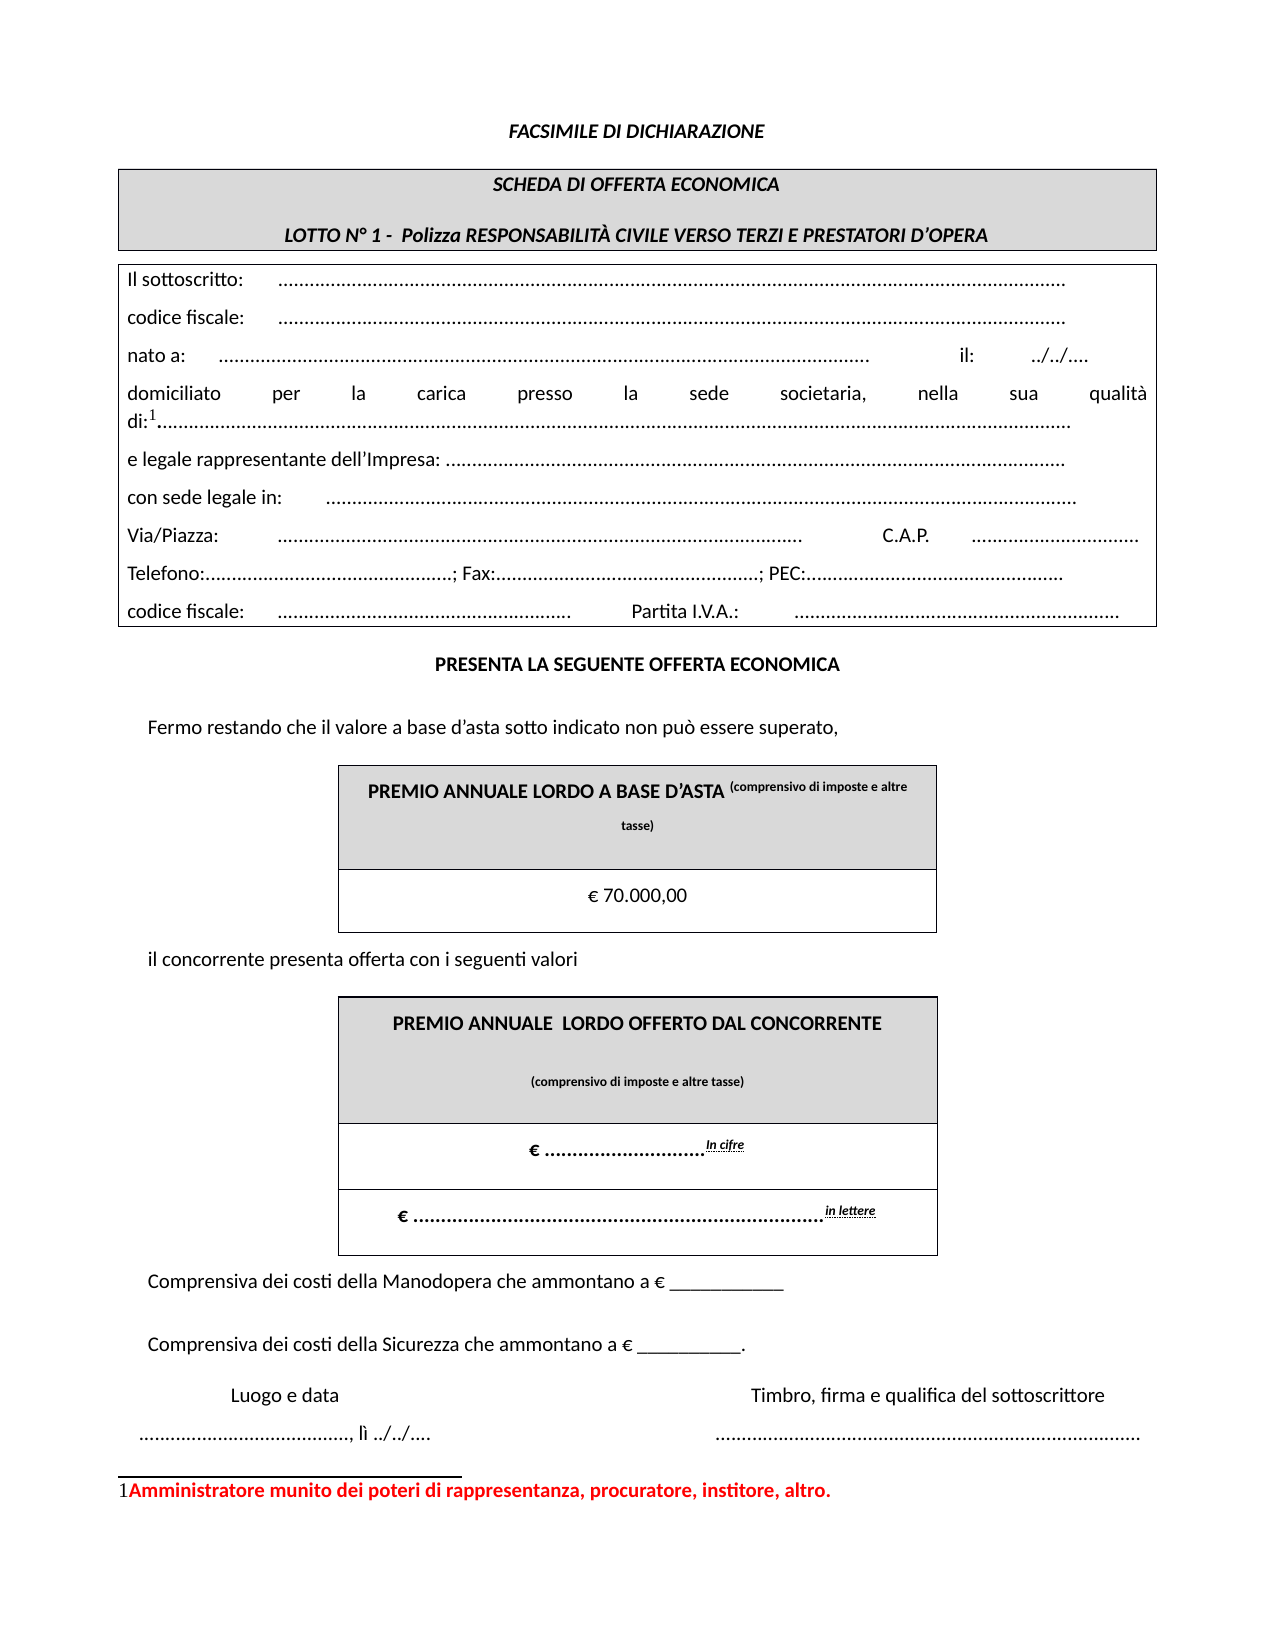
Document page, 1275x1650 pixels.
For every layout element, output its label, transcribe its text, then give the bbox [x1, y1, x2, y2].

text e legale rappresentante dell’Impresa: ...................................................................................................................... [119, 444, 1156, 472]
text FACSIMILE DI DICHIARAZIONE [118, 118, 1157, 143]
text PRESENTA LA SEGUENTE OFFERTA ECONOMICA [118, 651, 1157, 677]
text domiciliato per la carica presso la sede societaria, nella sua qualità di:.............................................................................................................................................................................. [119, 377, 1156, 434]
text Telefono:...............................................; Fax:..................................................; PEC:................................................. [119, 558, 1156, 586]
text LOTTO N° 1 - Polizza RESPONSABILITÀ CIVILE VERSO TERZI E PRESTATORI D’OPERA [119, 219, 1156, 250]
text con sede legale in: ............................................................................................................................................... [119, 482, 1156, 510]
text Via/Piazza: .................................................................................................... C.A.P. ................................ [119, 520, 1156, 548]
table_cell € .............................In cifre [339, 1124, 937, 1189]
text Amministratore munito dei poteri di rappresentanza, procuratore, institore, altro. [118, 1477, 1157, 1502]
text Comprensiva dei costi della Manodopera che ammontano a € ___________ [148, 1268, 1157, 1293]
table_header Luogo e data [107, 1382, 463, 1420]
text Fermo restando che il valore a base d’asta sotto indicato non può essere superato, [148, 714, 1157, 740]
text il concorrente presenta offerta con i seguenti valori [148, 946, 1157, 971]
table_header PREMIO ANNUALE LORDO A BASE D’ASTA (comprensivo di imposte e altre tasse) [339, 766, 936, 869]
text codice fiscale: ...................................................................................................................................................... [119, 301, 1156, 329]
text nato a: ............................................................................................................................ il: ../../.... [119, 339, 1156, 367]
text codice fiscale: ........................................................ Partita I.V.A.: .............................................................. [119, 596, 1156, 626]
text Il sottoscritto: ...................................................................................................................................................... [119, 265, 1156, 292]
table_cell [463, 1420, 677, 1458]
table_header Timbro, firma e qualifica del sottoscrittore [677, 1382, 1179, 1420]
text SCHEDA DI OFFERTA ECONOMICA [119, 170, 1156, 197]
text Comprensiva dei costi della Sicurezza che ammontano a € __________. [148, 1331, 1157, 1357]
table_cell ................................................................................. [677, 1420, 1179, 1458]
table_cell € 70.000,00 [339, 870, 936, 932]
table_header [463, 1382, 677, 1420]
table_cell € ..........................................................................in lettere [339, 1190, 937, 1254]
table_header PREMIO ANNUALE LORDO OFFERTO DAL CONCORRENTE (comprensivo di imposte e altre tasse) [339, 998, 937, 1123]
table_cell ........................................, lì ../../.... [107, 1420, 463, 1458]
